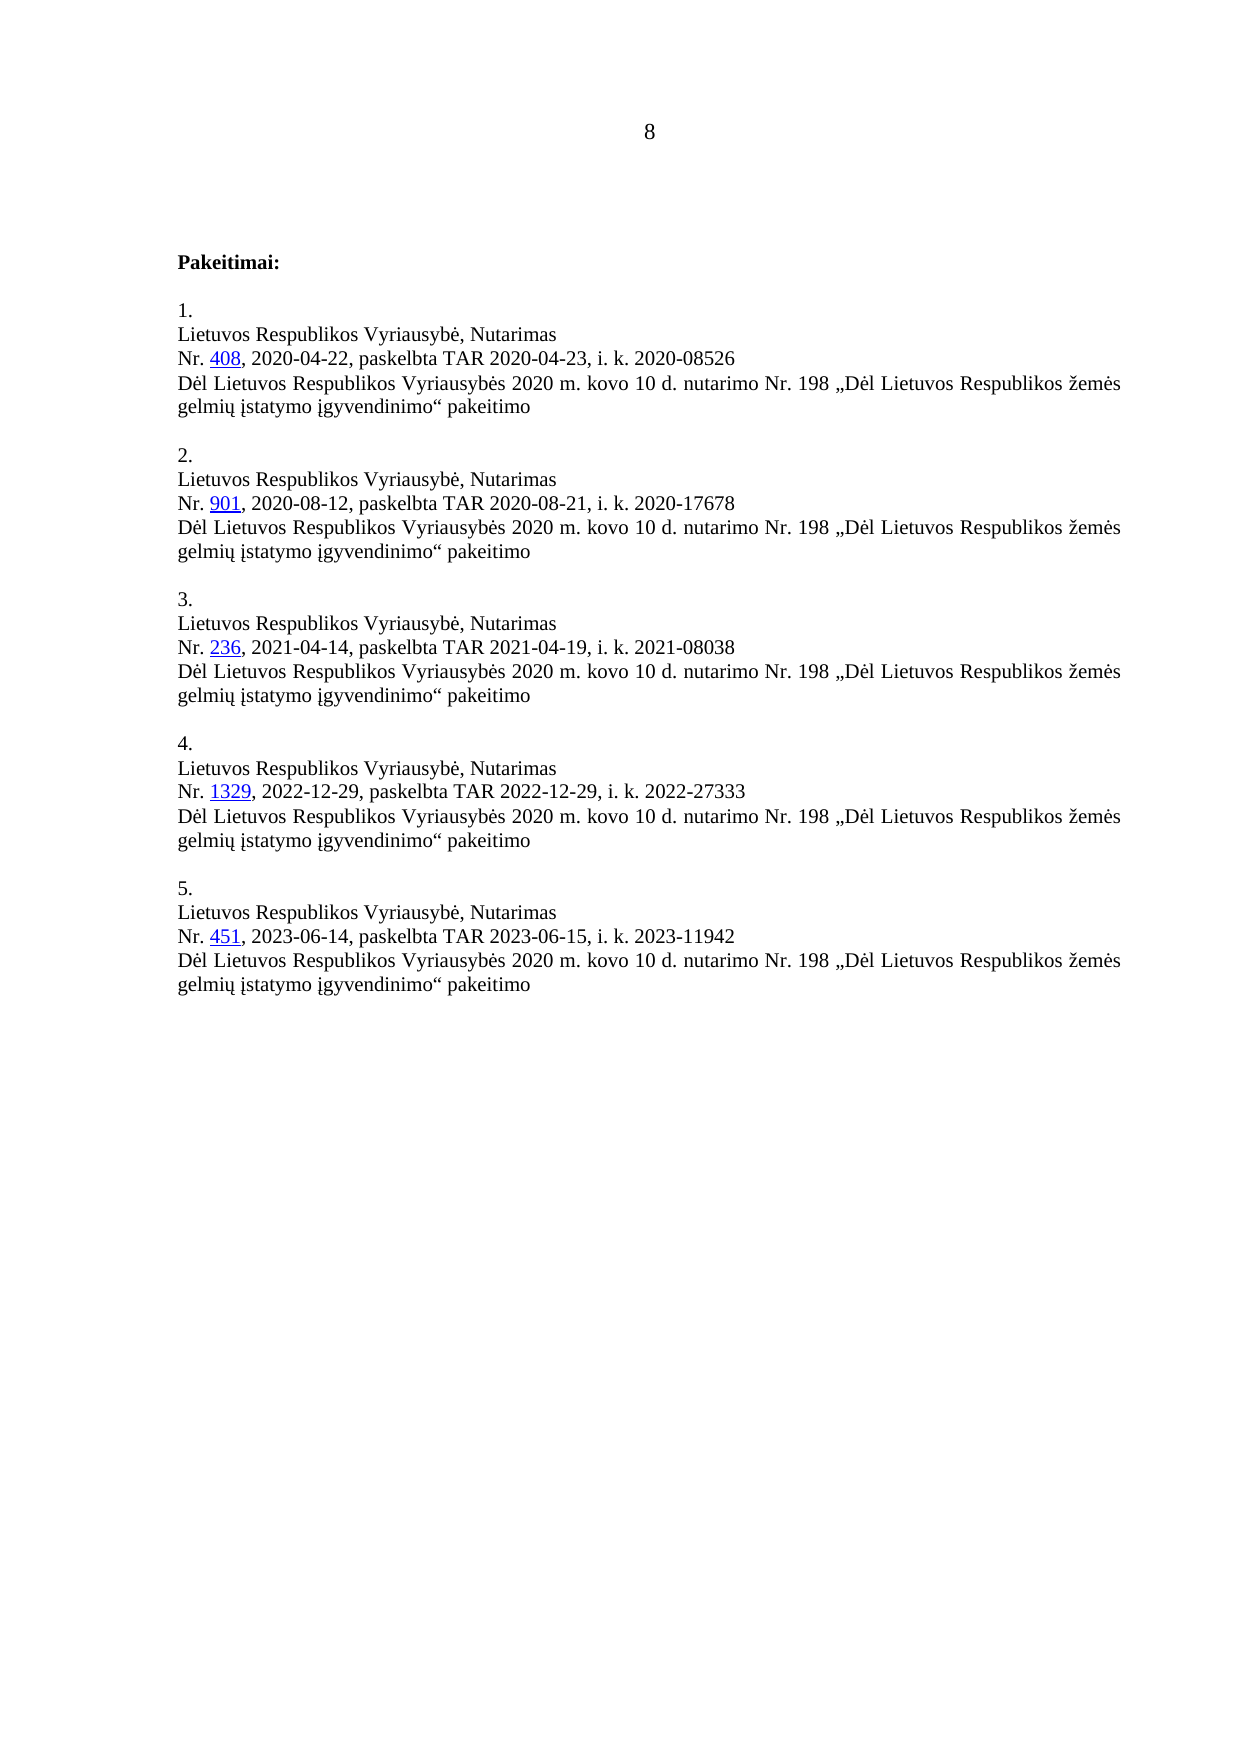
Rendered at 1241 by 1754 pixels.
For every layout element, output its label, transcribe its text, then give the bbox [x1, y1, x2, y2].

text 1. [177, 298, 1122, 322]
text Lietuvos Respublikos Vyriausybė, Nutarimas [177, 611, 1122, 635]
text Dėl Lietuvos Respublikos Vyriausybės 2020 m. kovo 10 d. nutarimo Nr. 198 „Dėl Lietuvos Respublikos žemės gelmių įstatymo įgyvendinimo“ pakeitimo [177, 803, 1122, 852]
text Dėl Lietuvos Respublikos Vyriausybės 2020 m. kovo 10 d. nutarimo Nr. 198 „Dėl Lietuvos Respublikos žemės gelmių įstatymo įgyvendinimo“ pakeitimo [177, 370, 1122, 418]
text Lietuvos Respublikos Vyriausybė, Nutarimas [177, 467, 1122, 491]
text Nr. 408, 2020-04-22, paskelbta TAR 2020-04-23, i. k. 2020-08526 [177, 346, 1122, 370]
text 3. [177, 587, 1122, 611]
text Lietuvos Respublikos Vyriausybė, Nutarimas [177, 755, 1122, 779]
text Nr. 901, 2020-08-12, paskelbta TAR 2020-08-21, i. k. 2020-17678 [177, 491, 1122, 515]
text 5. [177, 876, 1122, 900]
text Lietuvos Respublikos Vyriausybė, Nutarimas [177, 322, 1122, 346]
text Dėl Lietuvos Respublikos Vyriausybės 2020 m. kovo 10 d. nutarimo Nr. 198 „Dėl Lietuvos Respublikos žemės gelmių įstatymo įgyvendinimo“ pakeitimo [177, 948, 1122, 996]
text Dėl Lietuvos Respublikos Vyriausybės 2020 m. kovo 10 d. nutarimo Nr. 198 „Dėl Lietuvos Respublikos žemės gelmių įstatymo įgyvendinimo“ pakeitimo [177, 515, 1122, 563]
text Dėl Lietuvos Respublikos Vyriausybės 2020 m. kovo 10 d. nutarimo Nr. 198 „Dėl Lietuvos Respublikos žemės gelmių įstatymo įgyvendinimo“ pakeitimo [177, 659, 1122, 707]
text Nr. 1329, 2022-12-29, paskelbta TAR 2022-12-29, i. k. 2022-27333 [177, 779, 1122, 803]
text Lietuvos Respublikos Vyriausybė, Nutarimas [177, 900, 1122, 924]
text Nr. 451, 2023-06-14, paskelbta TAR 2023-06-15, i. k. 2023-11942 [177, 924, 1122, 948]
text Nr. 236, 2021-04-14, paskelbta TAR 2021-04-19, i. k. 2021-08038 [177, 635, 1122, 659]
text 2. [177, 443, 1122, 467]
text Pakeitimai: [177, 250, 1122, 274]
text 4. [177, 731, 1122, 755]
